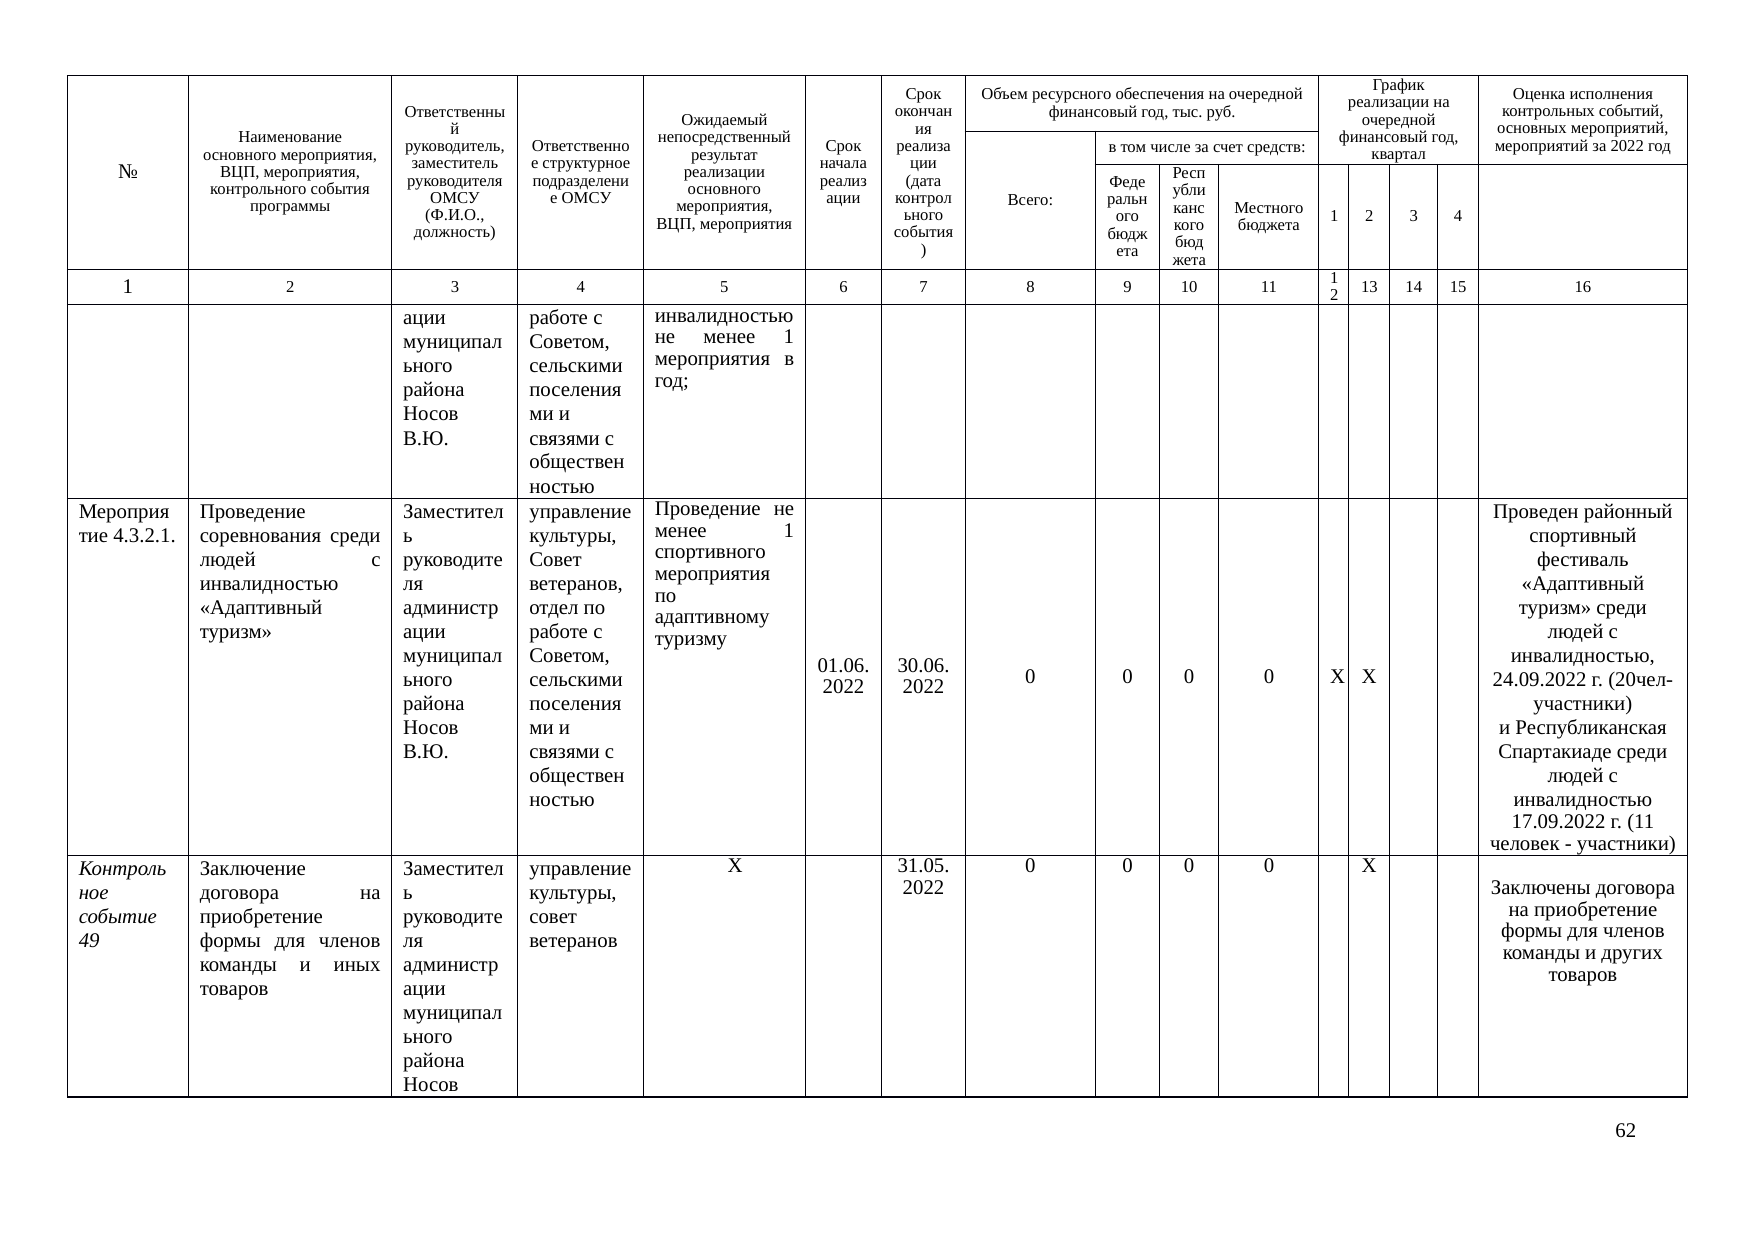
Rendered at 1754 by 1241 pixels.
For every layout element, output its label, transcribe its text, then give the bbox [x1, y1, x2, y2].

table_header График реализации на очередной финансовый год, квартал [1319, 76, 1478, 164]
table_cell инвалидностью не менее 1 мероприятия в год; [644, 305, 805, 498]
table_header № [68, 76, 188, 268]
table_header Наименование основного мероприятия, ВЦП, мероприятия, контрольного события программы [189, 76, 391, 268]
table_cell Мероприятие 4.3.2.1. [68, 499, 188, 855]
table_cell 2 [189, 270, 391, 304]
table_cell 16 [1479, 270, 1687, 304]
table_cell управление культуры, Совет ветеранов, отдел по работе с Советом, сельскими поселениями и связями с общественностью [518, 499, 643, 855]
table_cell в том числе за счет средств: [1096, 132, 1318, 164]
table_cell Республиканского бюджета [1160, 165, 1218, 268]
table_cell 12 [1319, 270, 1348, 304]
table_cell [1390, 856, 1437, 1096]
table_cell [1438, 305, 1478, 498]
table_cell [1349, 305, 1389, 498]
table_header Ожидаемый непосредственный результат реализации основного мероприятия, ВЦП, мероприятия [644, 76, 805, 268]
table_header Срок начала реализации [806, 76, 881, 268]
table_cell 0 [1219, 856, 1318, 1096]
table_cell 01.06.2022 [806, 499, 881, 855]
table_cell 5 [644, 270, 805, 304]
table_cell Х [1349, 499, 1389, 855]
table_cell [1096, 305, 1159, 498]
table_cell работе с Советом, сельскими поселениями и связями с общественностью [518, 305, 643, 498]
table_cell [1219, 305, 1318, 498]
table_cell [1319, 305, 1348, 498]
table_cell [882, 305, 965, 498]
table_cell [68, 305, 188, 498]
table_cell 0 [966, 856, 1095, 1096]
table_cell 3 [392, 270, 517, 304]
table_cell 4 [518, 270, 643, 304]
table_cell 0 [1160, 856, 1218, 1096]
table_cell Х [1319, 499, 1348, 855]
table_cell 1 [1319, 165, 1348, 268]
table_cell [1479, 165, 1687, 268]
table_cell 0 [1219, 499, 1318, 855]
table_cell Проведен районный спортивный фестиваль «Адаптивный туризм» среди людей с инвалидностью, 24.09.2022 г. (20чел-участники) и Республиканская Спартакиаде среди людей с инвалидностью 17.09.2022 г. (11 человек - участники) [1479, 499, 1687, 855]
table_cell 31.05.2022 [882, 856, 965, 1096]
table_cell управление культуры, совет ветеранов [518, 856, 643, 1096]
table_header Ответственное структурное подразделение ОМСУ [518, 76, 643, 268]
table_cell ации муниципального района Носов В.Ю. [392, 305, 517, 498]
table_cell [806, 856, 881, 1096]
table_header Оценка исполнения контрольных событий, основных мероприятий, мероприятий за 2022 год [1479, 76, 1687, 164]
table_cell Заключены договора на приобретение формы для членов команды и других товаров [1479, 856, 1687, 1096]
table_cell [1438, 856, 1478, 1096]
table_cell 13 [1349, 270, 1389, 304]
table_cell 0 [966, 499, 1095, 855]
table_cell Заместитель руководителя администрации муниципального района Носов В.Ю. [392, 499, 517, 855]
table_cell [1160, 305, 1218, 498]
table_cell Всего: [966, 132, 1095, 268]
table_cell 0 [1160, 499, 1218, 855]
table_cell 6 [806, 270, 881, 304]
table_cell 8 [966, 270, 1095, 304]
table_cell [1479, 305, 1687, 498]
table_cell 30.06.2022 [882, 499, 965, 855]
table_cell Х [644, 856, 805, 1096]
table_cell Контрольное событие 49 [68, 856, 188, 1096]
table_cell [1390, 499, 1437, 855]
table_cell 1 [68, 270, 188, 304]
table_cell 11 [1219, 270, 1318, 304]
table_cell 14 [1390, 270, 1437, 304]
table_cell [806, 305, 881, 498]
table_cell 3 [1390, 165, 1437, 268]
table_cell [189, 305, 391, 498]
table_cell 10 [1160, 270, 1218, 304]
table_cell 2 [1349, 165, 1389, 268]
table_header Срок окончания реализации (дата контрольного события) [882, 76, 965, 268]
table_cell 0 [1096, 499, 1159, 855]
table_cell [1390, 305, 1437, 498]
table_cell Х [1349, 856, 1389, 1096]
table_cell Проведение соревнования среди людей с инвалидностью «Адаптивный туризм» [189, 499, 391, 855]
table_cell 9 [1096, 270, 1159, 304]
table_cell [966, 305, 1095, 498]
table_cell [1438, 499, 1478, 855]
table_cell Заместитель руководителя администрации муниципального района Носов [392, 856, 517, 1096]
table_cell Проведение не менее 1 спортивного мероприятия по адаптивному туризму [644, 499, 805, 855]
table_cell Местного бюджета [1219, 165, 1318, 268]
table_cell 4 [1438, 165, 1478, 268]
table_cell 0 [1096, 856, 1159, 1096]
table_header Ответственный руководитель, заместитель руководителя ОМСУ (Ф.И.О., должность) [392, 76, 517, 268]
table_cell 15 [1438, 270, 1478, 304]
table_cell Заключение договора на приобретение формы для членов команды и иных товаров [189, 856, 391, 1096]
table_cell [1319, 856, 1348, 1096]
table_cell Федерального бюджета [1096, 165, 1159, 268]
table_cell 7 [882, 270, 965, 304]
table_header Объем ресурсного обеспечения на очередной финансовый год, тыс. руб. [966, 76, 1318, 131]
